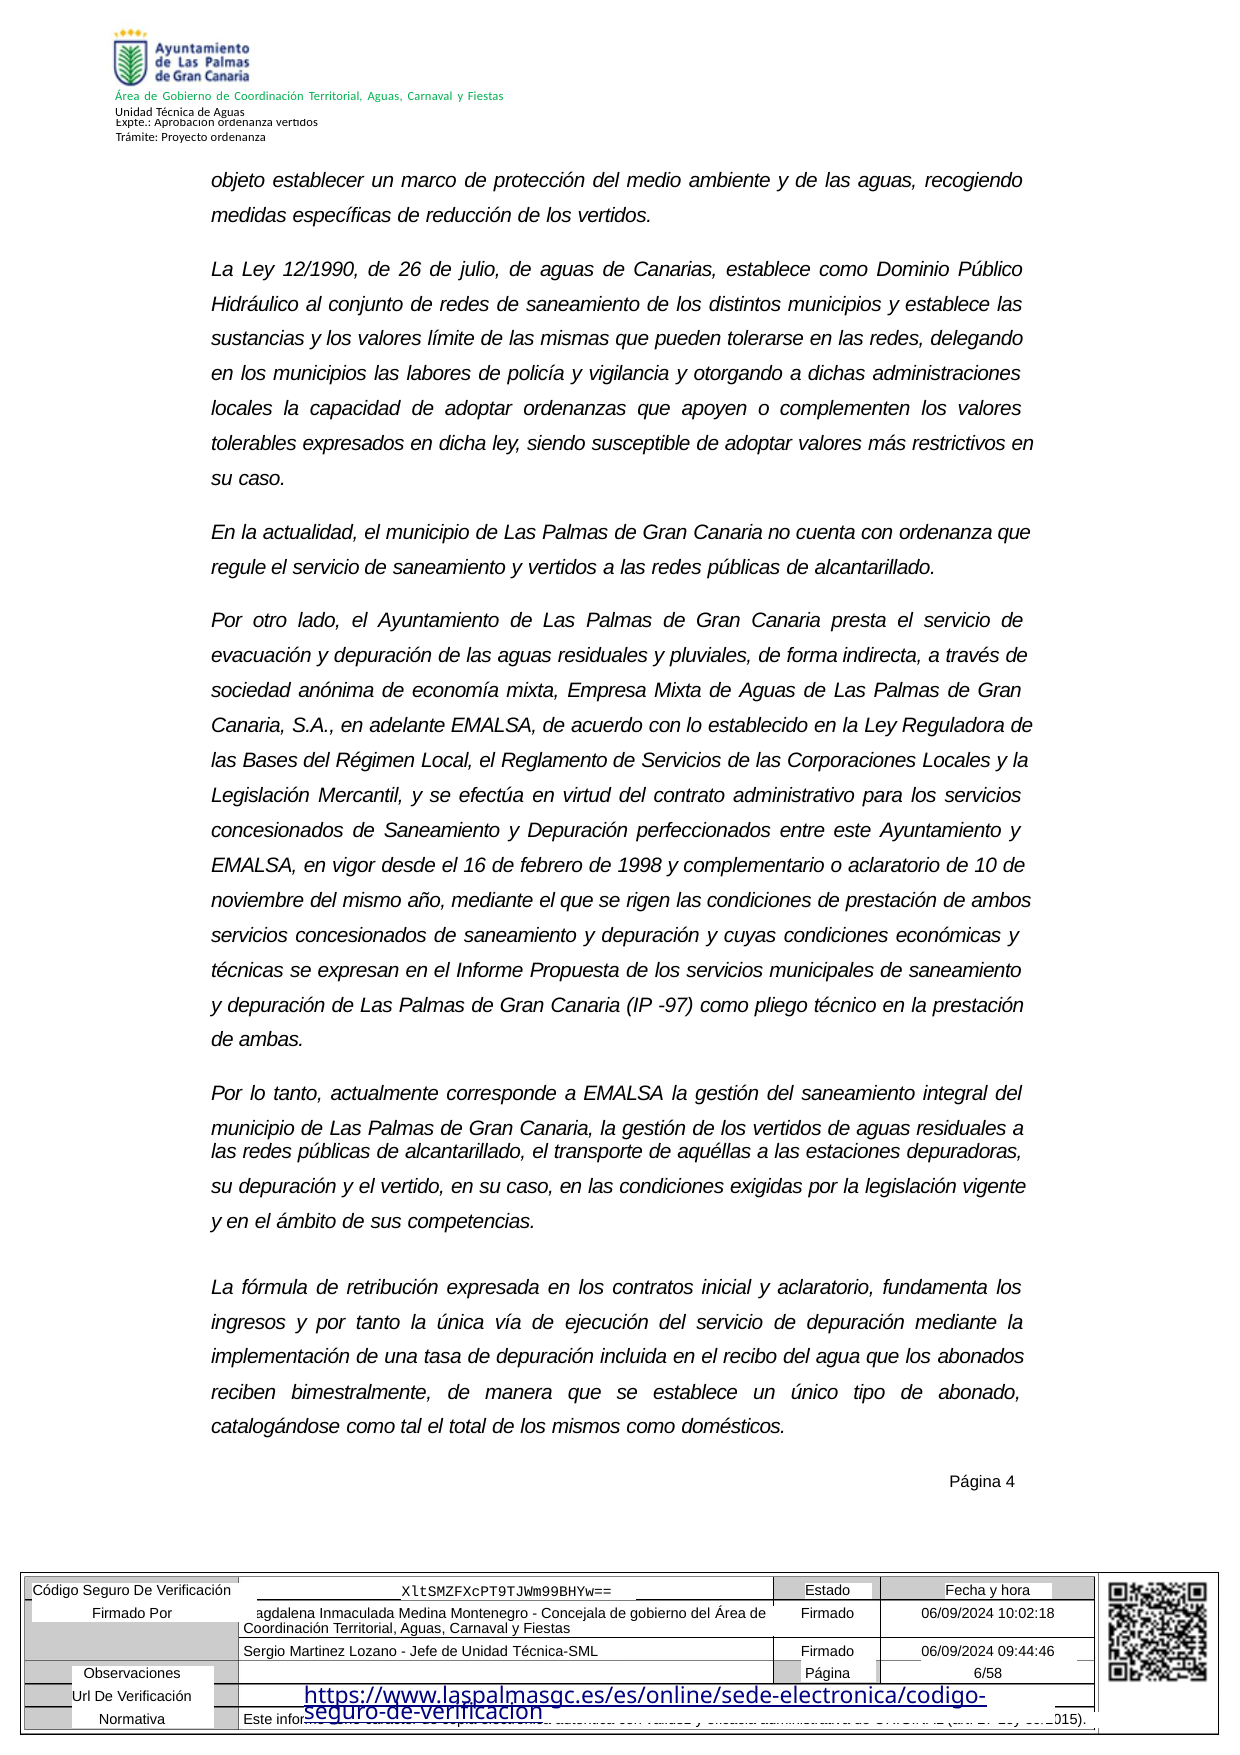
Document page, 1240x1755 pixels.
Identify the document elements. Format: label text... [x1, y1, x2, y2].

text catalogándose como tal el total de los mismos como domésticos. [211, 1416, 1040, 1438]
text su caso. [211, 467, 1040, 490]
text Hidráulico al conjunto de redes de saneamiento de los distintos municipios y establece las [211, 293, 1040, 316]
text técnicas se expresan en el Informe Propuesta de los servicios municipales de saneamiento [211, 959, 1040, 982]
text La Ley 12/1990, de 26 de julio, de aguas de Canarias, establece como Dominio Público [211, 258, 1040, 281]
text 6/58 [974, 1666, 1077, 1682]
text reciben bimestralmente, de manera que se establece un único tipo de abonado, [211, 1381, 1040, 1404]
text https://www.laspalmasgc.es/es/online/sede-electronica/codigo-seguro-de-verificacion [556, 1690, 960, 1705]
text Url De Verificación [72, 1689, 214, 1705]
text servicios concesionados de saneamiento y depuración y cuyas condiciones económicas y [211, 924, 1040, 947]
text Unidad Técnica de Aguas [115, 103, 530, 119]
text Área de Gobierno de Coordinación Territorial, Aguas, Carnaval y Fiestas [115, 88, 530, 103]
text evacuación y depuración de las aguas residuales y pluviales, de forma indirecta, a través de [211, 644, 1040, 667]
text regule el servicio de saneamiento y vertidos a las redes públicas de alcantarillado. [211, 556, 1040, 579]
text Legislación Mercantil, y se efectúa en virtud del contrato administrativo para los servicios [211, 784, 1040, 807]
text Firmado [801, 1643, 876, 1659]
text medidas específicas de reducción de los vertidos. [211, 204, 670, 227]
text municipio de Las Palmas de Gran Canaria, la gestión de los vertidos de aguas residuales a [211, 1117, 1040, 1140]
text Página 4 [949, 1472, 1040, 1491]
text https://www.laspalmasgc.es/es/online/sede-electronica/codigo-seguro-de-verificacion [339, 1690, 1055, 1723]
text Firmado [801, 1606, 876, 1622]
text Sergio Martinez Lozano - Jefe de Unidad Técnica-SML [243, 1643, 623, 1659]
text y depuración de Las Palmas de Gran Canaria (IP -97) como pliego técnico en la prestación [211, 994, 1040, 1017]
text concesionados de Saneamiento y Depuración perfeccionados entre este Ayuntamiento y [211, 819, 1040, 842]
text Coordinación Territorial, Aguas, Carnaval y Fiestas [243, 1622, 791, 1636]
text implementación de una tasa de depuración incluida en el recibo del agua que los abonados [211, 1346, 1040, 1368]
text Canaria, S.A., en adelante EMALSA, de acuerdo con lo establecido en la Ley Reguladora de [211, 714, 1040, 737]
text Trámite: Proyecto ordenanza [116, 129, 344, 145]
text https://www.laspalmasgc.es/es/online/sede-electronica/codigo-seguro-de-verificacion [338, 1690, 468, 1705]
text XltSMZFXcPT9TJWm99BHYw== [401, 1584, 636, 1600]
text Expte.: Aprobación ordenanza vertidos [116, 119, 344, 129]
text Normativa [99, 1712, 214, 1728]
text EMALSA, en vigor desde el 16 de febrero de 1998 y complementario o aclaratorio de 10 de [211, 854, 1040, 877]
text las Bases del Régimen Local, el Reglamento de Servicios de las Corporaciones Locales y la [211, 749, 1040, 772]
text y en el ámbito de sus competencias. [211, 1210, 1040, 1233]
text sociedad anónima de economía mixta, Empresa Mixta de Aguas de Las Palmas de Gran [211, 679, 1040, 702]
text Este informe tiene carácter de copia electrónica auténtica con validez y eficacia administrativa de ORIGINAL (art. 27 Ley 39/2015). [243, 1712, 1113, 1728]
text Por otro lado, el Ayuntamiento de Las Palmas de Gran Canaria presta el servicio de [211, 609, 1040, 632]
text en los municipios las labores de policía y vigilancia y otorgando a dichas administraciones [211, 363, 1040, 385]
text Fecha y hora [945, 1583, 1052, 1599]
text 06/09/2024 09:44:46 [921, 1643, 1077, 1659]
text noviembre del mismo año, mediante el que se rigen las condiciones de prestación de ambos [211, 889, 1040, 912]
text sustancias y los valores límite de las mismas que pueden tolerarse en las redes, delegando [211, 328, 1040, 350]
text Firmado Por [92, 1606, 257, 1622]
text La fórmula de retribución expresada en los contratos inicial y aclaratorio, fundamenta los [211, 1276, 1040, 1299]
text 06/09/2024 10:02:18 [921, 1606, 1077, 1622]
text su depuración y el vertido, en su caso, en las condiciones exigidas por la legislación vigente [211, 1175, 1040, 1198]
text Magdalena Inmaculada Medina Montenegro - Concejala de gobierno del Área de [257, 1606, 791, 1622]
text Código Seguro De Verificación [32, 1583, 257, 1599]
text objeto establecer un marco de protección del medio ambiente y de las aguas, recogiendo [211, 169, 1040, 192]
text ingresos y por tanto la única vía de ejecución del servicio de depuración mediante la [211, 1311, 1040, 1334]
text de ambas. [211, 1029, 1040, 1051]
text Por lo tanto, actualmente corresponde a EMALSA la gestión del saneamiento integral del [211, 1083, 1040, 1105]
text Observaciones [83, 1666, 214, 1682]
text tolerables expresados en dicha ley, siendo susceptible de adoptar valores más restrictivos en [211, 432, 1040, 455]
text Página [805, 1666, 876, 1682]
text las redes públicas de alcantarillado, el transporte de aquéllas a las estaciones depuradoras, [211, 1140, 1040, 1163]
text locales la capacidad de adoptar ordenanzas que apoyen o complementen los valores [211, 397, 1040, 420]
text Estado [805, 1583, 872, 1599]
text En la actualidad, el municipio de Las Palmas de Gran Canaria no cuenta con ordenanza que [211, 521, 1040, 544]
